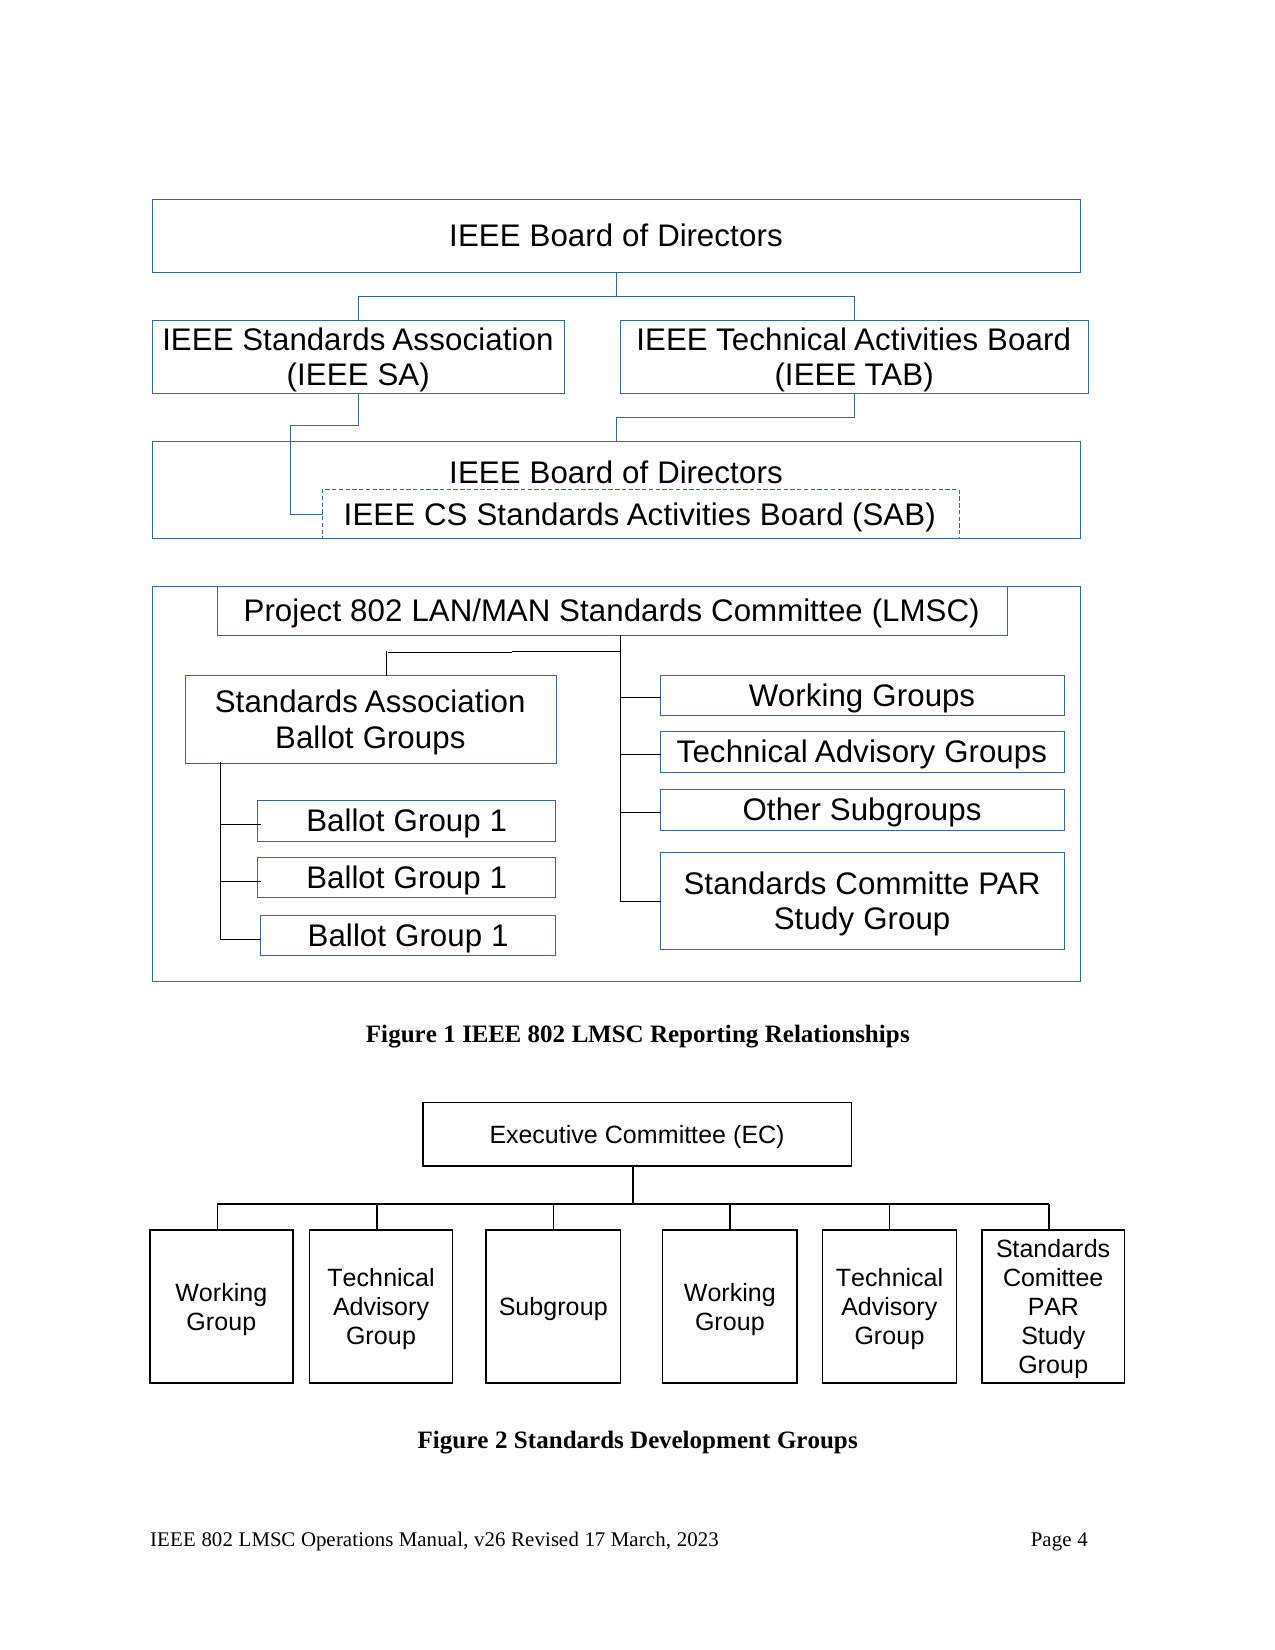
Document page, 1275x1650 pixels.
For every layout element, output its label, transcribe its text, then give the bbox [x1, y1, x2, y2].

text Figure 2 Standards Development Groups [150, 1425, 1125, 1454]
text Figure 1 IEEE 802 LMSC Reporting Relationships [150, 370, 1125, 1048]
